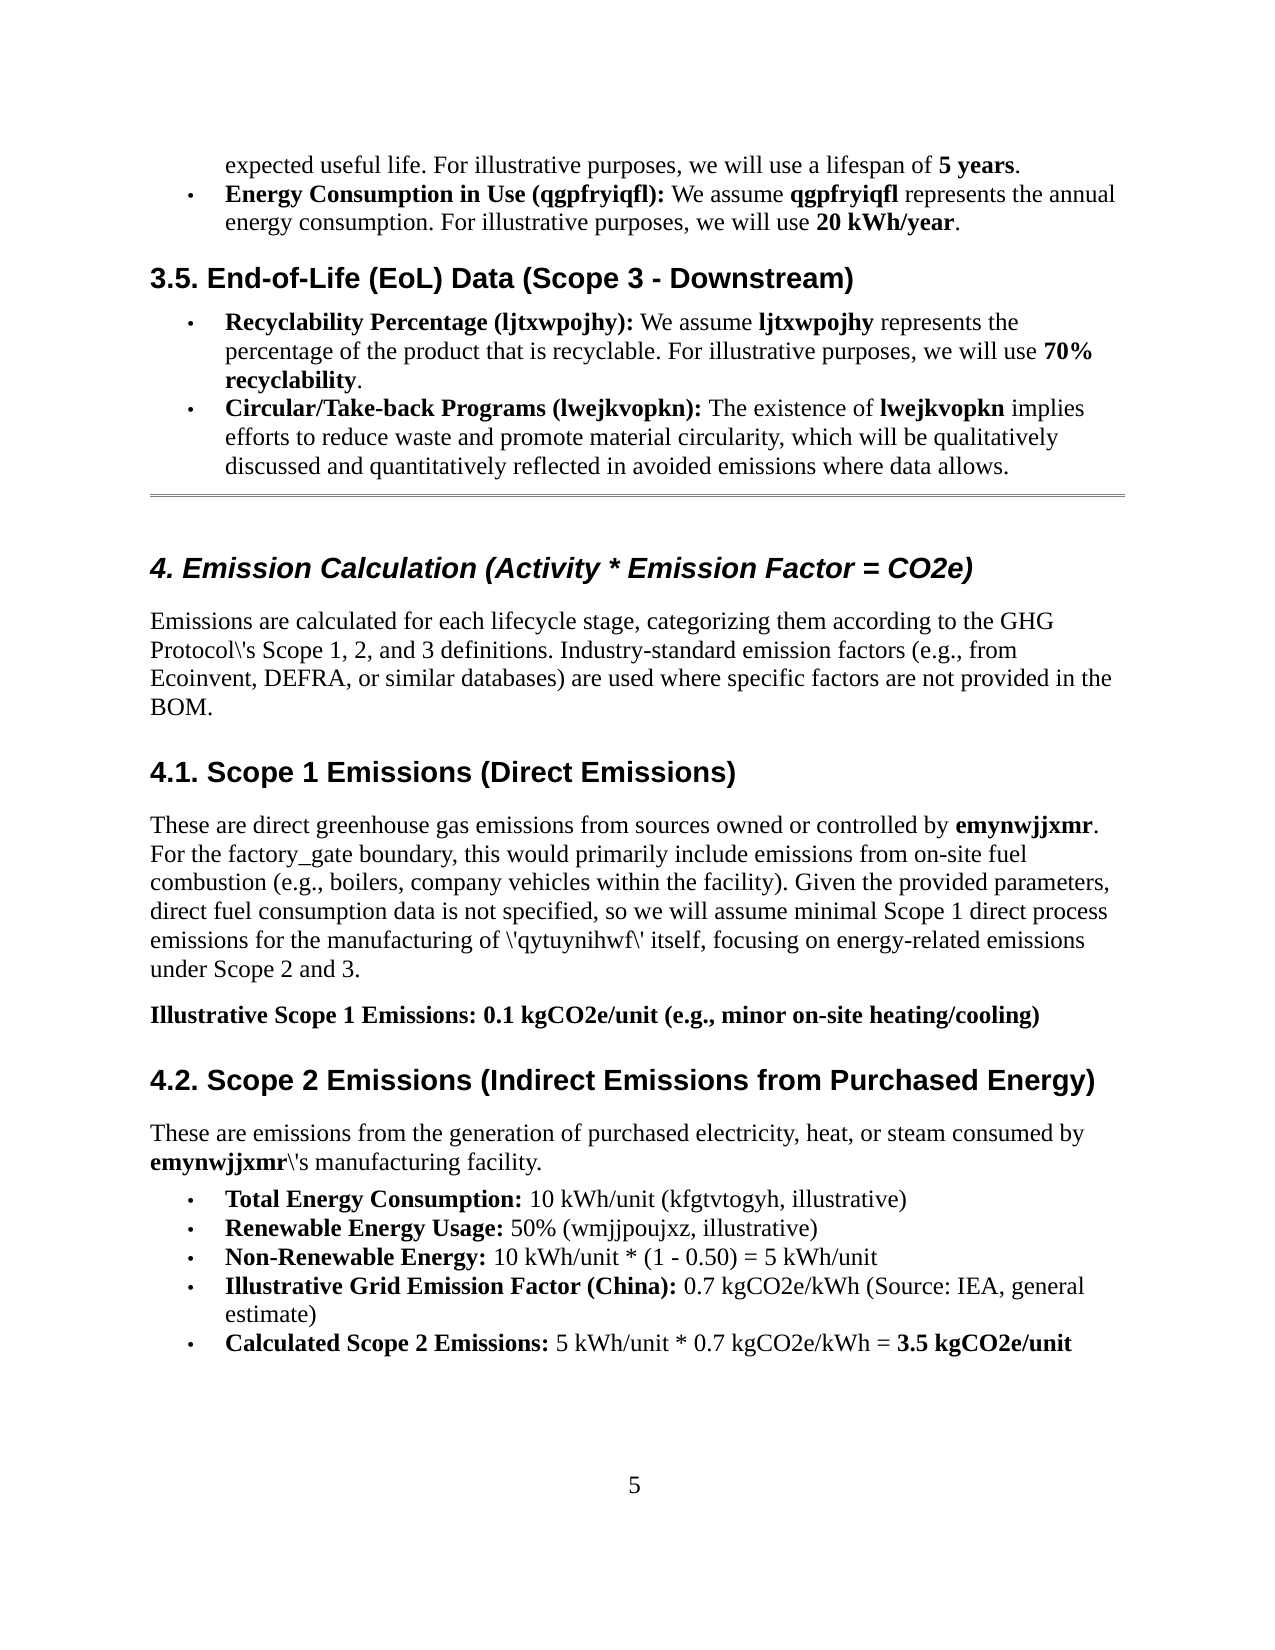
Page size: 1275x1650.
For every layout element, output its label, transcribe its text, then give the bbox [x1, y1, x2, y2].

text These are emissions from the generation of purchased electricity, heat, or steam consumed by emynwjjxmr\'s manufacturing facility. [150, 1118, 1125, 1176]
text Emissions are calculated for each lifecycle stage, categorizing them according to the GHG Protocol\'s Scope 1, 2, and 3 definitions. Industry-standard emission factors (e.g., from Ecoinvent, DEFRA, or similar databases) are used where specific factors are not provided in the BOM. [150, 606, 1125, 721]
list Non-Renewable Energy: 10 kWh/unit * (1 - 0.50) = 5 kWh/unit [187, 1242, 1125, 1271]
list Circular/Take-back Programs (lwejkvopkn): The existence of lwejkvopkn implies efforts to reduce waste and promote material circularity, which will be qualitatively discussed and quantitatively reflected in avoided emissions where data allows. [187, 393, 1125, 480]
subtitle 4.2. Scope 2 Emissions (Indirect Emissions from Purchased Energy) [150, 1063, 1125, 1097]
list Recyclability Percentage (ljtxwpojhy): We assume ljtxwpojhy represents the percentage of the product that is recyclable. For illustrative purposes, we will use 70% recyclability. [187, 307, 1125, 393]
subtitle 4.1. Scope 1 Emissions (Direct Emissions) [150, 755, 1125, 788]
list Calculated Scope 2 Emissions: 5 kWh/unit * 0.7 kgCO2e/kWh = 3.5 kgCO2e/unit [187, 1328, 1125, 1357]
list Renewable Energy Usage: 50% (wmjjpoujxz, illustrative) [187, 1213, 1125, 1242]
list Total Energy Consumption: 10 kWh/unit (kfgtvtogyh, illustrative) [187, 1184, 1125, 1213]
text Illustrative Scope 1 Emissions: 0.1 kgCO2e/unit (e.g., minor on-site heating/cooling) [150, 1000, 1125, 1029]
subtitle 4. Emission Calculation (Activity * Emission Factor = CO2e) [150, 551, 1125, 584]
text These are direct greenhouse gas emissions from sources owned or controlled by emynwjjxmr. For the factory_gate boundary, this would primarily include emissions from on-site fuel combustion (e.g., boilers, company vehicles within the facility). Given the provided parameters, direct fuel consumption data is not specified, so we will assume minimal Scope 1 direct process emissions for the manufacturing of \'qytuynihwf\' itself, focusing on energy-related emissions under Scope 2 and 3. [150, 810, 1125, 982]
subtitle 3.5. End-of-Life (EoL) Data (Scope 3 - Downstream) [150, 261, 1125, 295]
list Energy Consumption in Use (qgpfryiqfl): We assume qgpfryiqfl represents the annual energy consumption. For illustrative purposes, we will use 20 kWh/year. [187, 179, 1125, 236]
list expected useful life. For illustrative purposes, we will use a lifespan of 5 years. [187, 150, 1125, 179]
list Illustrative Grid Emission Factor (China): 0.7 kgCO2e/kWh (Source: IEA, general estimate) [187, 1271, 1125, 1328]
